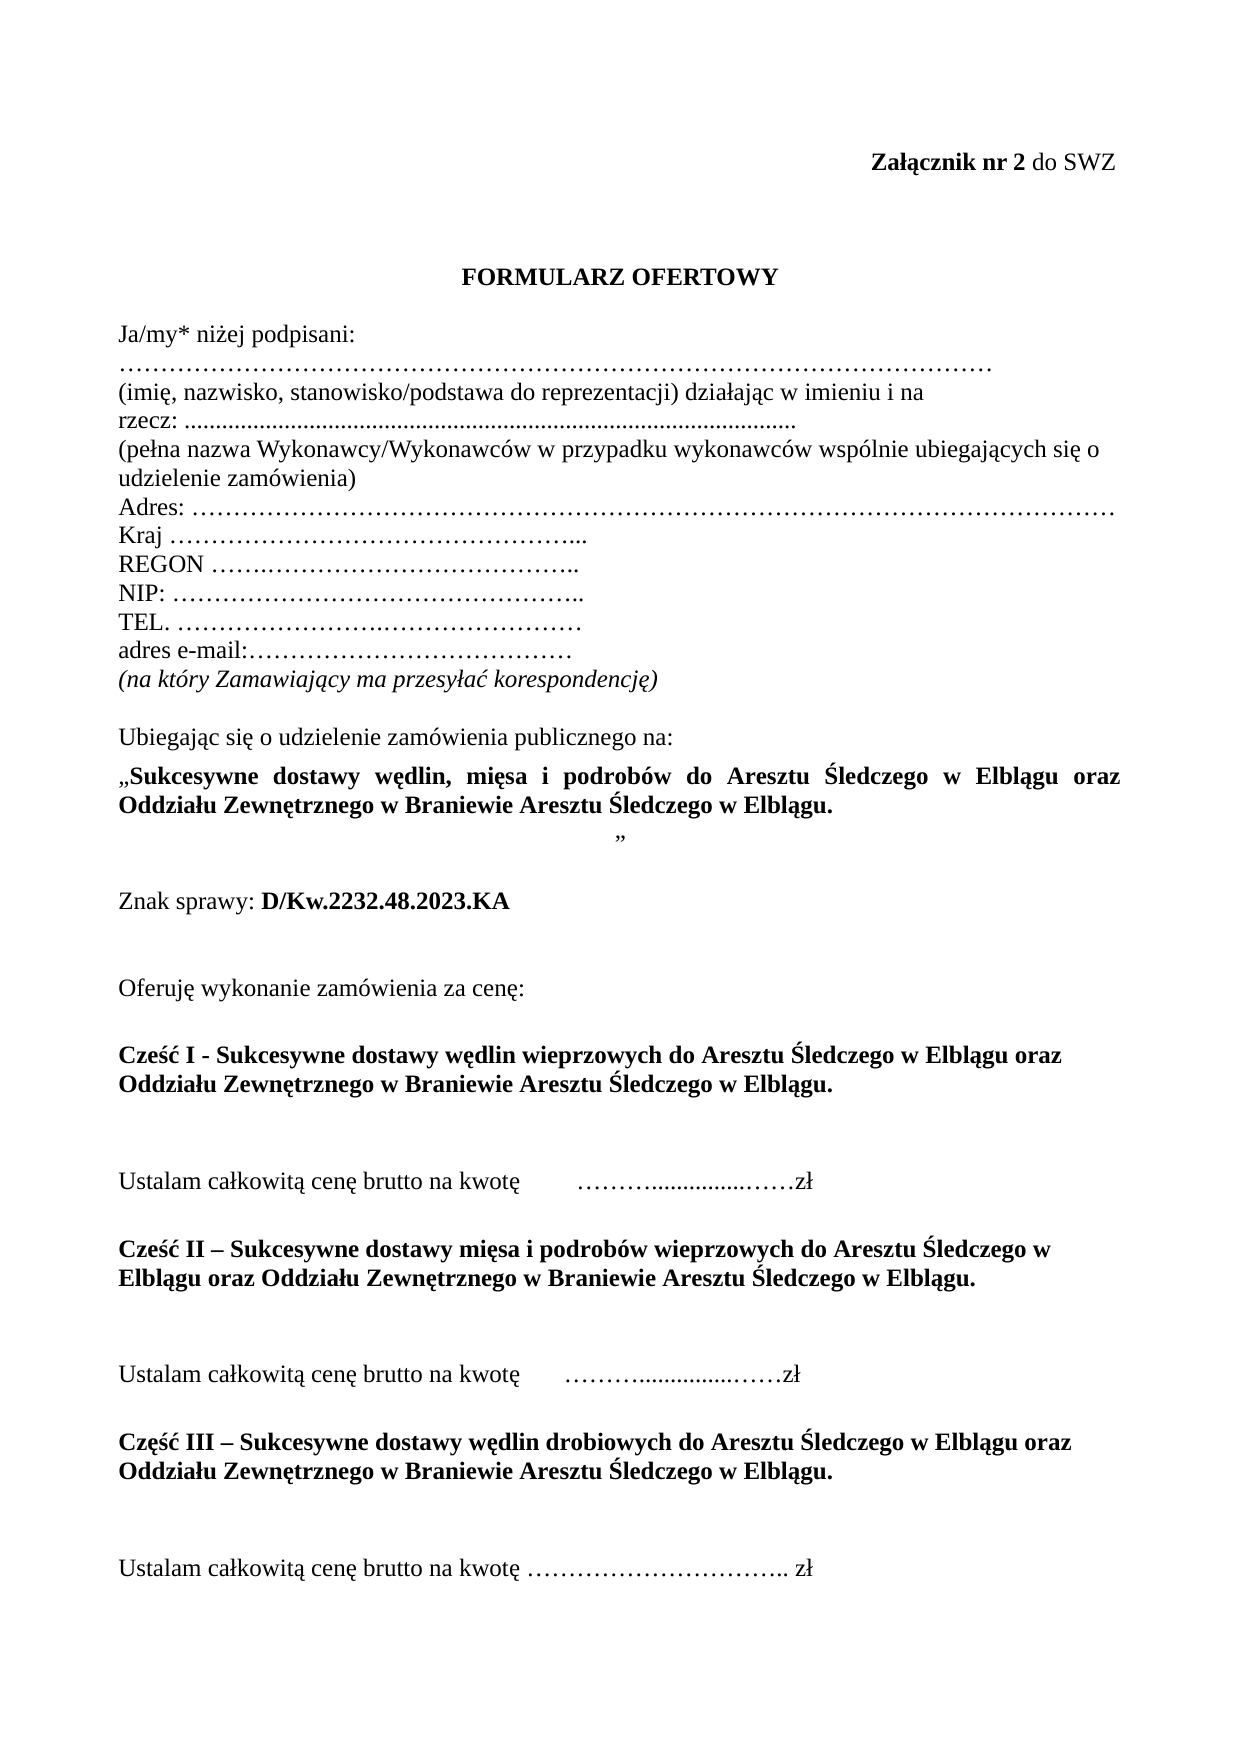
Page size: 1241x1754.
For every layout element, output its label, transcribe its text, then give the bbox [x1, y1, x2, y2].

text „Sukcesywne dostawy wędlin, mięsa i podrobów do Aresztu Śledczego w Elblągu oraz Oddziału Zewnętrznego w Braniewie Aresztu Śledczego w Elblągu. [118, 761, 1122, 818]
text FORMULARZ OFERTOWY [118, 262, 1122, 291]
text Znak sprawy: D/Kw.2232.48.2023.KA [118, 886, 1122, 915]
text Ustalam całkowitą cenę brutto na kwotę ………………………….. zł [118, 1553, 1122, 1581]
text Część III – Sukcesywne dostawy wędlin drobiowych do Aresztu Śledczego w Elblągu oraz Oddziału Zewnętrznego w Braniewie Aresztu Śledczego w Elblągu. [118, 1427, 1122, 1485]
text (na który Zamawiający ma przesyłać korespondencję) [118, 664, 1122, 693]
text Ubiegając się o udzielenie zamówienia publicznego na: [118, 722, 1122, 751]
text Załącznik nr 2 do SWZ [118, 118, 1122, 176]
text Ustalam całkowitą cenę brutto na kwotę ………...............……zł [118, 1359, 1122, 1388]
text Adres: ………………………………………………………………………………………………… Kraj …………………………………………... [118, 492, 1122, 549]
text Cześć II – Sukcesywne dostawy mięsa i podrobów wieprzowych do Aresztu Śledczego w Elblągu oraz Oddziału Zewnętrznego w Braniewie Aresztu Śledczego w Elblągu. [118, 1234, 1122, 1291]
text ” [118, 829, 1122, 858]
text (pełna nazwa Wykonawcy/Wykonawców w przypadku wykonawców wspólnie ubiegających się o udzielenie zamówienia) [118, 434, 1122, 492]
text Cześć I - Sukcesywne dostawy wędlin wieprzowych do Aresztu Śledczego w Elblągu oraz Oddziału Zewnętrznego w Braniewie Aresztu Śledczego w Elblągu. [118, 1041, 1122, 1098]
text Ustalam całkowitą cenę brutto na kwotę ………...............……zł [118, 1166, 1122, 1195]
text Oferuję wykonanie zamówienia za cenę: [118, 973, 1122, 1001]
text NIP: ………………………………………….. [118, 578, 1122, 607]
text TEL. …………………….…………………… [118, 607, 1122, 636]
text (imię, nazwisko, stanowisko/podstawa do reprezentacji) działając w imieniu i na rzecz: .................................................................................................. [118, 377, 1122, 434]
text adres e-mail:………………………………… [118, 636, 1122, 664]
text REGON …….……………………………….. [118, 549, 1122, 578]
text Ja/my* niżej podpisani: …………………………………………………………………………………………… [118, 319, 1122, 377]
